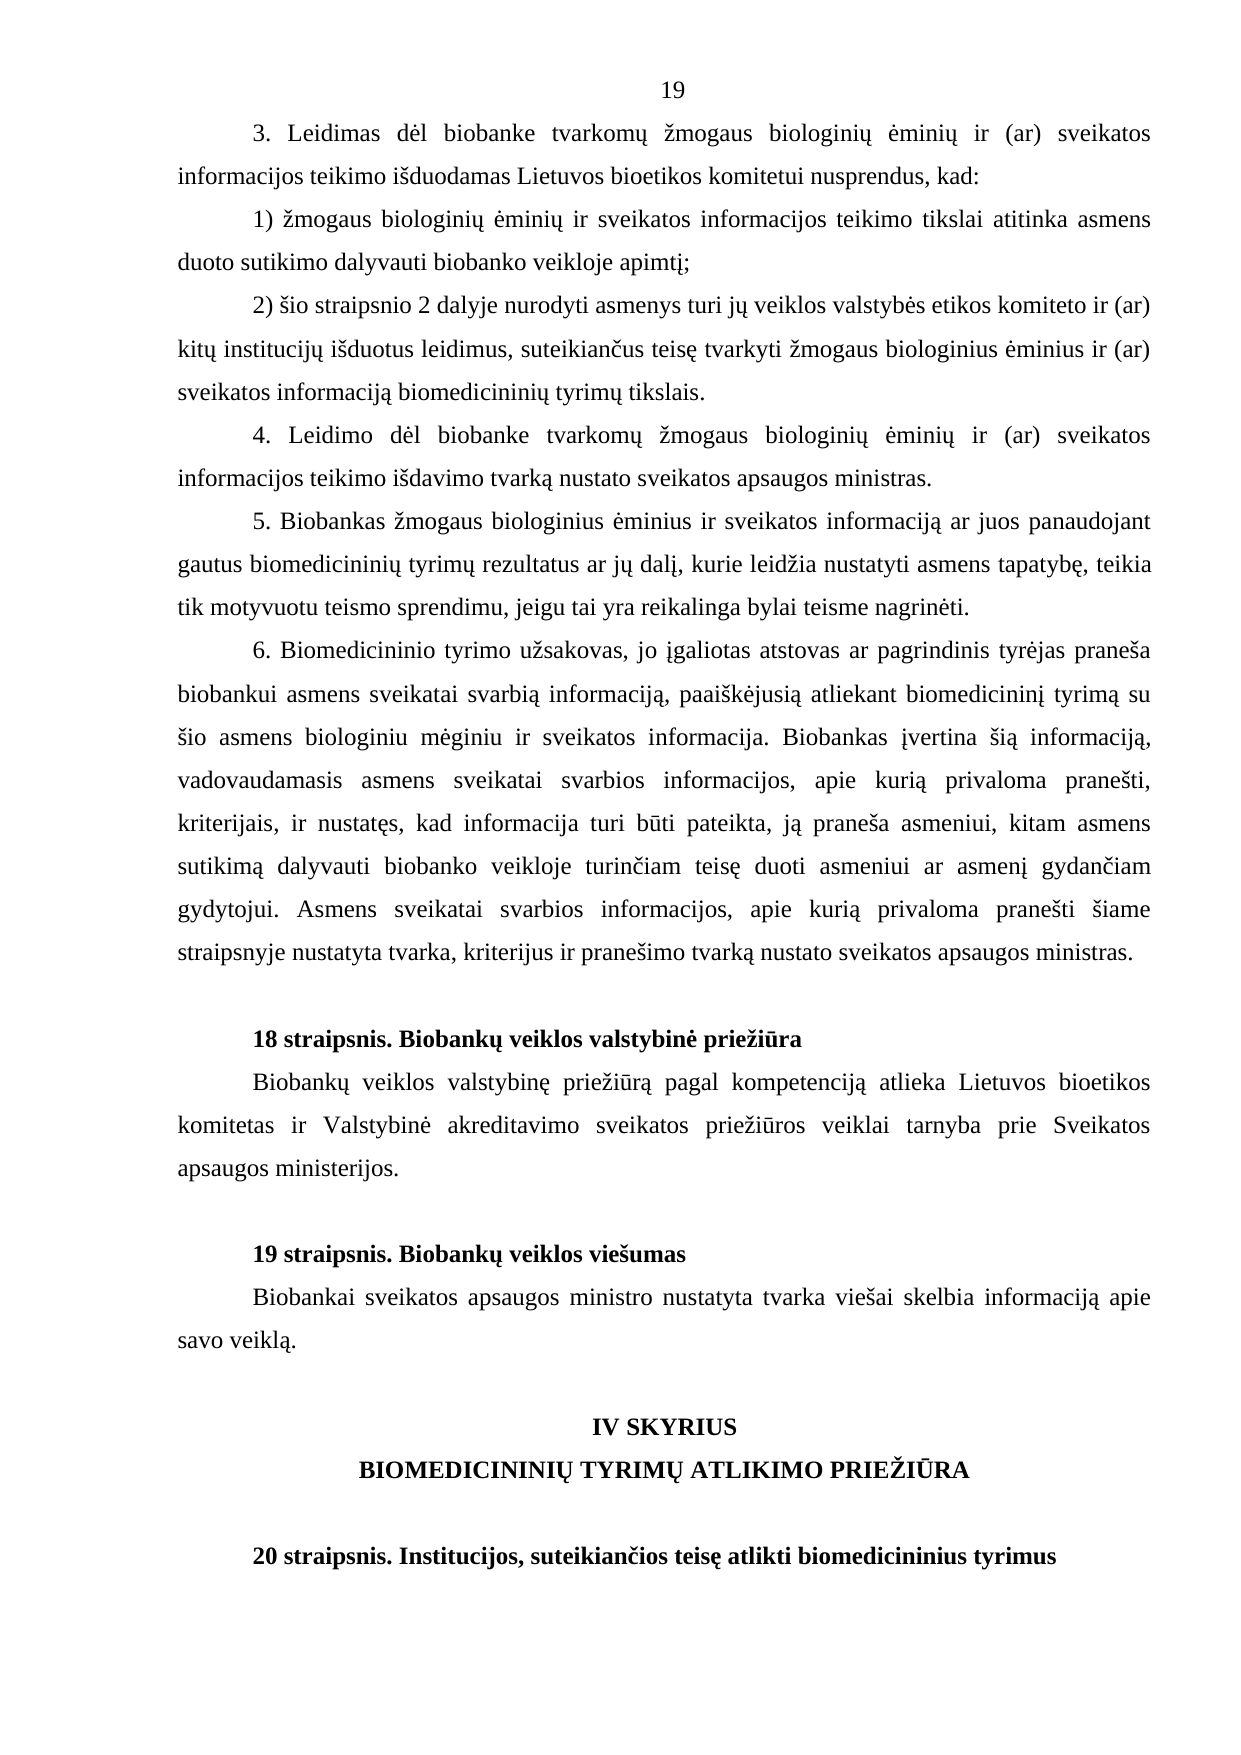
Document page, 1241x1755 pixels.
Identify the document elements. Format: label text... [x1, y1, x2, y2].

text BIOMEDICININIŲ TYRIMŲ ATLIKIMO PRIEŽIŪRA [177, 1455, 1152, 1484]
text 18 straipsnis. Biobankų veiklos valstybinė priežiūra [177, 1024, 1152, 1052]
text 2) šio straipsnio 2 dalyje nurodyti asmenys turi jų veiklos valstybės etikos komiteto ir (ar) kitų institucijų išduotus leidimus, suteikiančus teisę tvarkyti žmogaus biologinius ėminius ir (ar) sveikatos informaciją biomedicininių tyrimų tikslais. [177, 291, 1152, 406]
text Biobankai sveikatos apsaugos ministro nustatyta tvarka viešai skelbia informaciją apie savo veiklą. [177, 1282, 1152, 1354]
text IV SKYRIUS [177, 1412, 1152, 1441]
text 5. Biobankas žmogaus biologinius ėminius ir sveikatos informaciją ar juos panaudojant gautus biomedicininių tyrimų rezultatus ar jų dalį, kurie leidžia nustatyti asmens tapatybę, teikia tik motyvuotu teismo sprendimu, jeigu tai yra reikalinga bylai teisme nagrinėti. [177, 506, 1152, 621]
text 20 straipsnis. Institucijos, suteikiančios teisę atlikti biomedicininius tyrimus [177, 1541, 1152, 1570]
text 3. Leidimas dėl biobanke tvarkomų žmogaus biologinių ėminių ir (ar) sveikatos informacijos teikimo išduodamas Lietuvos bioetikos komitetui nusprendus, kad: [177, 118, 1152, 190]
text Biobankų veiklos valstybinę priežiūrą pagal kompetenciją atlieka Lietuvos bioetikos komitetas ir Valstybinė akreditavimo sveikatos priežiūros veiklai tarnyba prie Sveikatos apsaugos ministerijos. [177, 1067, 1152, 1182]
text 6. Biomedicininio tyrimo užsakovas, jo įgaliotas atstovas ar pagrindinis tyrėjas praneša biobankui asmens sveikatai svarbią informaciją, paaiškėjusią atliekant biomedicininį tyrimą su šio asmens biologiniu mėginiu ir sveikatos informacija. Biobankas įvertina šią informaciją, vadovaudamasis asmens sveikatai svarbios informacijos, apie kurią privaloma pranešti, kriterijais, ir nustatęs, kad informacija turi būti pateikta, ją praneša asmeniui, kitam asmens sutikimą dalyvauti biobanko veikloje turinčiam teisę duoti asmeniui ar asmenį gydančiam gydytojui. Asmens sveikatai svarbios informacijos, apie kurią privaloma pranešti šiame straipsnyje nustatyta tvarka, kriterijus ir pranešimo tvarką nustato sveikatos apsaugos ministras. [177, 636, 1152, 966]
text 4. Leidimo dėl biobanke tvarkomų žmogaus biologinių ėminių ir (ar) sveikatos informacijos teikimo išdavimo tvarką nustato sveikatos apsaugos ministras. [177, 420, 1152, 492]
text 19 straipsnis. Biobankų veiklos viešumas [177, 1239, 1152, 1268]
text 1) žmogaus biologinių ėminių ir sveikatos informacijos teikimo tikslai atitinka asmens duoto sutikimo dalyvauti biobanko veikloje apimtį; [177, 204, 1152, 276]
